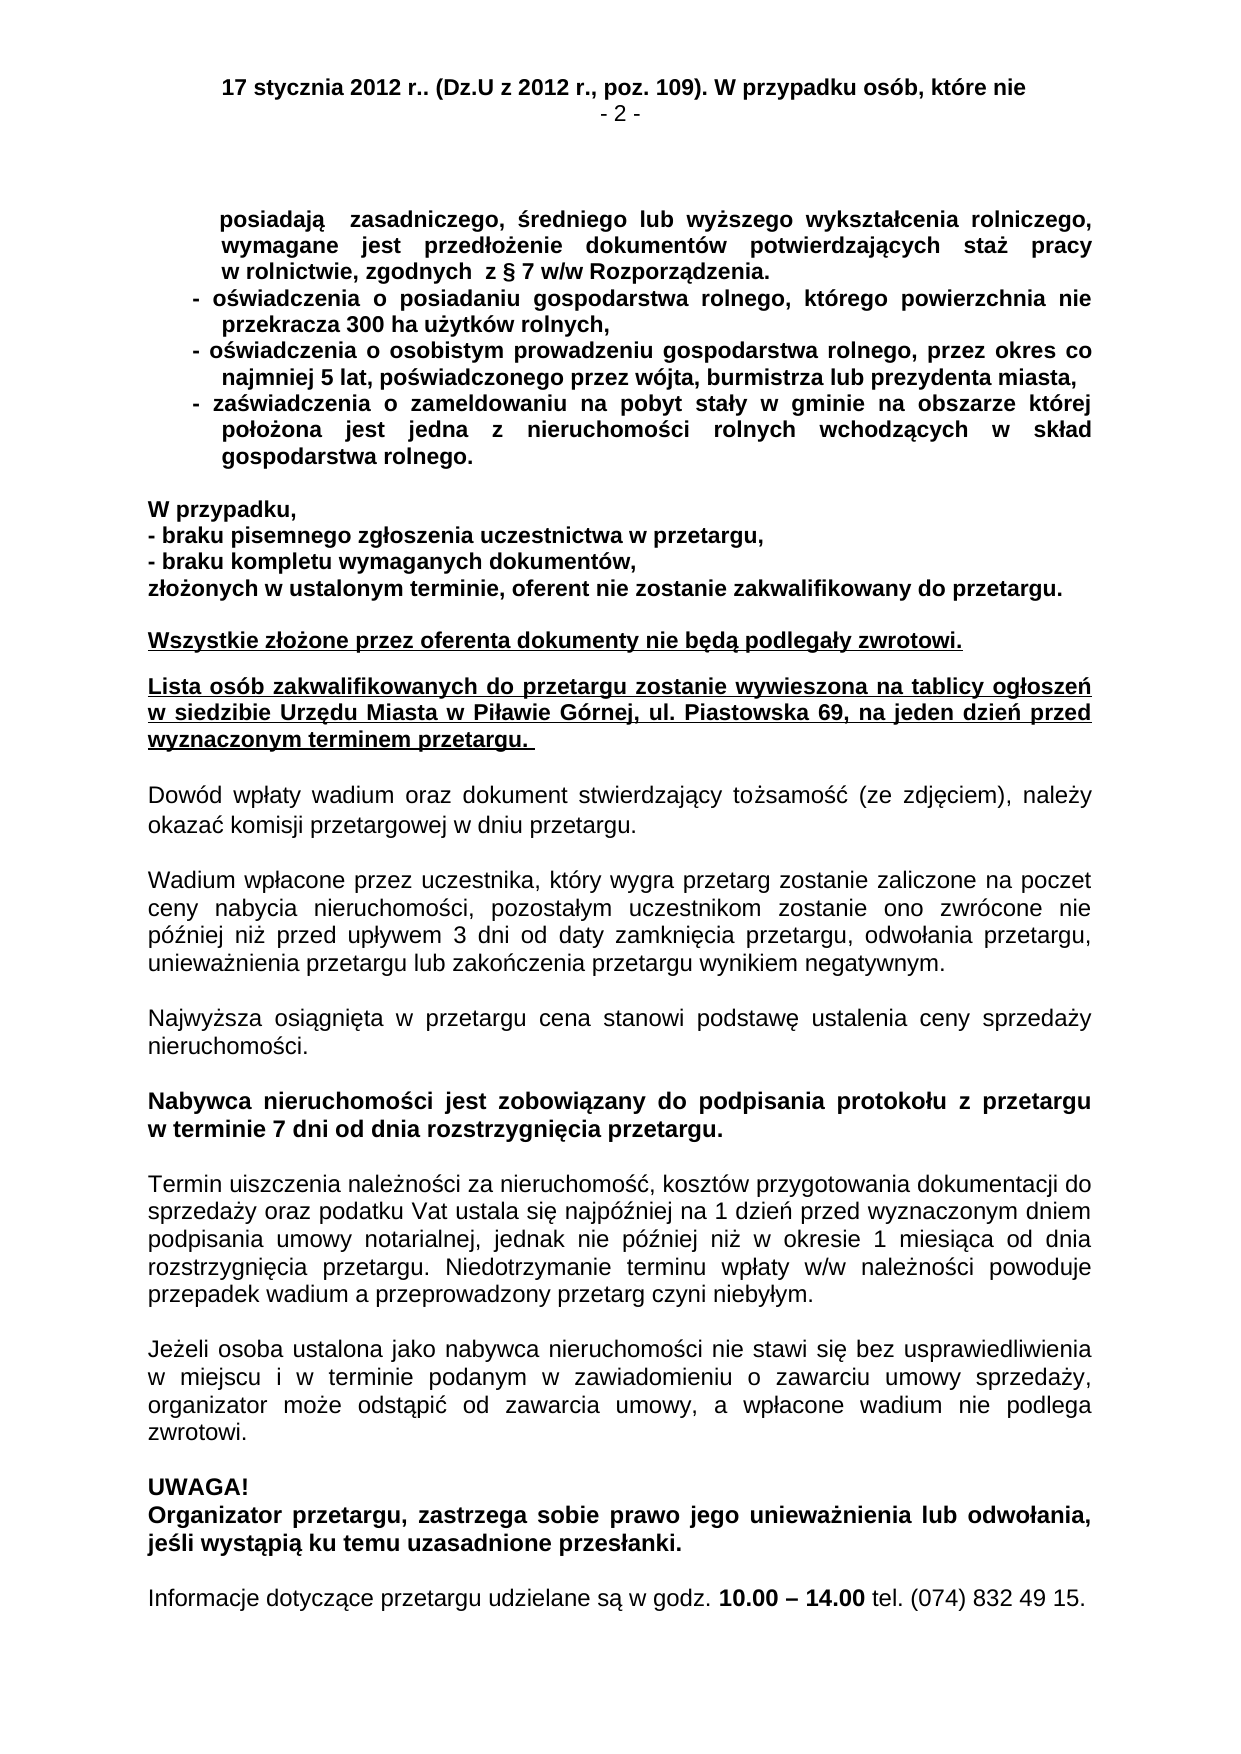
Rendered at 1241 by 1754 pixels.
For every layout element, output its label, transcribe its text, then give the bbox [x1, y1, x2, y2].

text Nabywca nieruchomości jest zobowiązany do podpisania protokołu z przetargu w terminie 7 dni od dnia rozstrzygnięcia przetargu. [148, 1087, 1093, 1142]
text UWAGA! [148, 1473, 1093, 1501]
text Informacje dotyczące przetargu udzielane są w godz. 10.00 – 14.00 tel. (074) 832 49 15. [148, 1584, 1093, 1611]
text - oświadczenia o posiadaniu gospodarstwa rolnego, którego powierzchnia nie przekracza 300 ha użytków rolnych, [192, 285, 1093, 337]
text - braku pisemnego zgłoszenia uczestnictwa w przetargu, [148, 522, 1093, 548]
text - 2 - [148, 100, 1093, 127]
text - braku kompletu wymaganych dokumentów, [148, 548, 1093, 574]
text W przypadku, [148, 496, 1093, 522]
text Organizator przetargu, zastrzega sobie prawo jego unieważnienia lub odwołania, jeśli wystąpią ku temu uzasadnione przesłanki. [148, 1501, 1093, 1556]
text Wadium wpłacone przez uczestnika, który wygra przetarg zostanie zaliczone na poczet ceny nabycia nieruchomości, pozostałym uczestnikom zostanie ono zwrócone nie później niż przed upływem 3 dni od daty zamknięcia przetargu, odwołania przetargu, unieważnienia przetargu lub zakończenia przetargu wynikiem negatywnym. [148, 866, 1093, 976]
text - zaświadczenia o zameldowaniu na pobyt stały w gminie na obszarze której położona jest jedna z nieruchomości rolnych wchodzących w skład gospodarstwa rolnego. [192, 390, 1093, 469]
text Dowód wpłaty wadium oraz dokument stwierdzający tożsamość (ze zdjęciem), należy okazać komisji przetargowej w dniu przetargu. [148, 778, 1093, 838]
text - oświadczenia o osobistym prowadzeniu gospodarstwa rolnego, przez okres co najmniej 5 lat, poświadczonego przez wójta, burmistrza lub prezydenta miasta, [192, 337, 1093, 390]
text Najwyższa osiągnięta w przetargu cena stanowi podstawę ustalenia ceny sprzedaży nieruchomości. [148, 1004, 1093, 1059]
text 17 stycznia 2012 r.. (Dz.U z 2012 r., poz. 109). W przypadku osób, które nie [192, 74, 1093, 100]
text posiadają zasadniczego, średniego lub wyższego wykształcenia rolniczego, wymagane jest przedłożenie dokumentów potwierdzających staż pracy w rolnictwie, zgodnych z § 7 w/w Rozporządzenia. [207, 206, 1093, 285]
text Lista osób zakwalifikowanych do przetargu zostanie wywieszona na tablicy ogłoszeń w siedzibie Urzędu Miasta w Piławie Górnej, ul. Piastowska 69, na jeden dzień przed wyznaczonym terminem przetargu. [148, 673, 1093, 752]
text Wszystkie złożone przez oferenta dokumenty nie będą podlegały zwrotowi. [148, 627, 1093, 654]
text Jeżeli osoba ustalona jako nabywca nieruchomości nie stawi się bez usprawiedliwienia w miejscu i w terminie podanym w zawiadomieniu o zawarciu umowy sprzedaży, organizator może odstąpić od zawarcia umowy, a wpłacone wadium nie podlega zwrotowi. [148, 1335, 1093, 1446]
text złożonych w ustalonym terminie, oferent nie zostanie zakwalifikowany do przetargu. [148, 574, 1093, 601]
text Termin uiszczenia należności za nieruchomość, kosztów przygotowania dokumentacji do sprzedaży oraz podatku Vat ustala się najpóźniej na 1 dzień przed wyznaczonym dniem podpisania umowy notarialnej, jednak nie później niż w okresie 1 miesiąca od dnia rozstrzygnięcia przetargu. Niedotrzymanie terminu wpłaty w/w należności powoduje przepadek wadium a przeprowadzony przetarg czyni niebyłym. [148, 1170, 1093, 1308]
